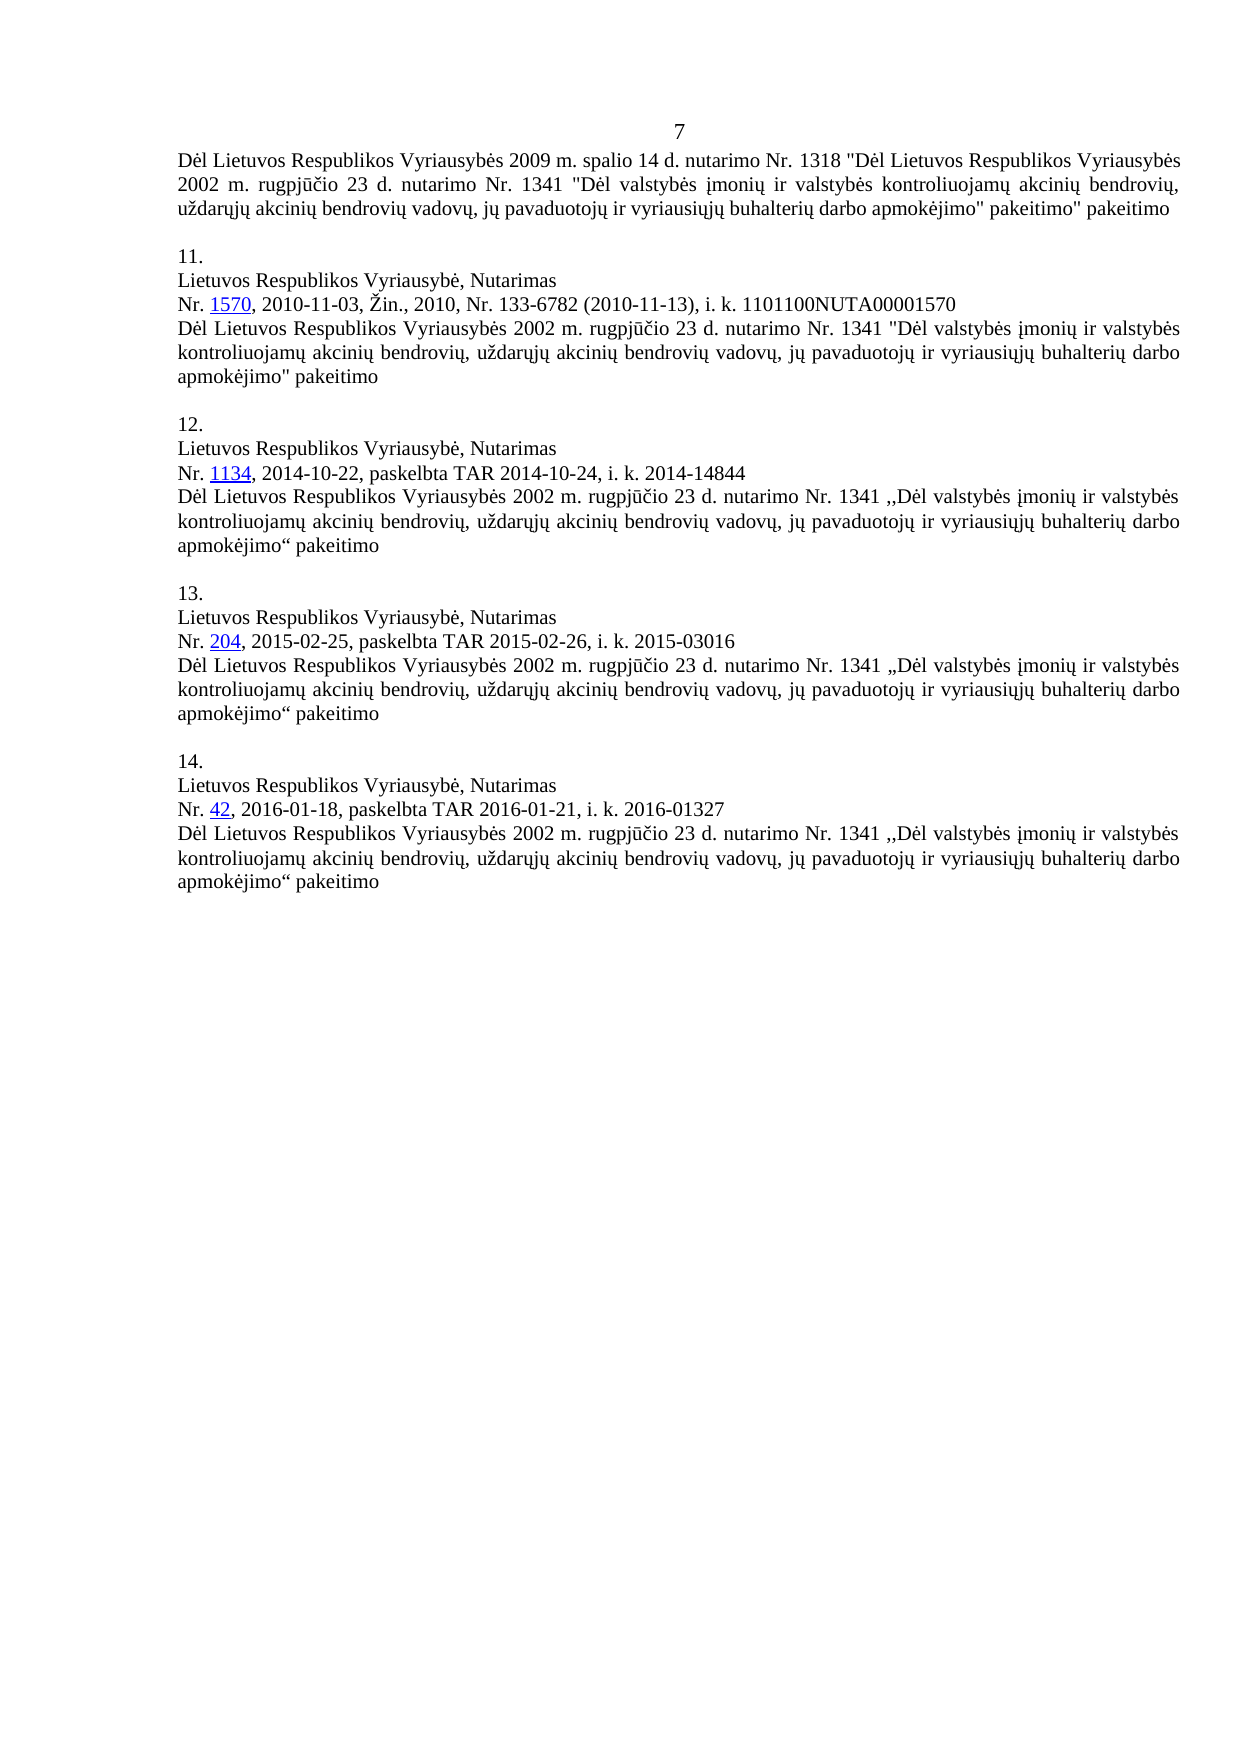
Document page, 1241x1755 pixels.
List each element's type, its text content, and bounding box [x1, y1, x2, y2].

text 11. [177, 244, 1181, 268]
text Dėl Lietuvos Respublikos Vyriausybės 2002 m. rugpjūčio 23 d. nutarimo Nr. 1341 „Dėl valstybės įmonių ir valstybės kontroliuojamų akcinių bendrovių, uždarųjų akcinių bendrovių vadovų, jų pavaduotojų ir vyriausiųjų buhalterių darbo apmokėjimo“ pakeitimo [177, 653, 1181, 725]
text Dėl Lietuvos Respublikos Vyriausybės 2009 m. spalio 14 d. nutarimo Nr. 1318 "Dėl Lietuvos Respublikos Vyriausybės 2002 m. rugpjūčio 23 d. nutarimo Nr. 1341 "Dėl valstybės įmonių ir valstybės kontroliuojamų akcinių bendrovių, uždarųjų akcinių bendrovių vadovų, jų pavaduotojų ir vyriausiųjų buhalterių darbo apmokėjimo" pakeitimo" pakeitimo [177, 148, 1181, 220]
text 13. [177, 581, 1181, 605]
text Dėl Lietuvos Respublikos Vyriausybės 2002 m. rugpjūčio 23 d. nutarimo Nr. 1341 ,,Dėl valstybės įmonių ir valstybės kontroliuojamų akcinių bendrovių, uždarųjų akcinių bendrovių vadovų, jų pavaduotojų ir vyriausiųjų buhalterių darbo apmokėjimo“ pakeitimo [177, 821, 1181, 893]
text Dėl Lietuvos Respublikos Vyriausybės 2002 m. rugpjūčio 23 d. nutarimo Nr. 1341 "Dėl valstybės įmonių ir valstybės kontroliuojamų akcinių bendrovių, uždarųjų akcinių bendrovių vadovų, jų pavaduotojų ir vyriausiųjų buhalterių darbo apmokėjimo" pakeitimo [177, 316, 1181, 388]
text Lietuvos Respublikos Vyriausybė, Nutarimas [177, 605, 1181, 629]
text Nr. 204, 2015-02-25, paskelbta TAR 2015-02-26, i. k. 2015-03016 [177, 629, 1181, 653]
text Nr. 1134, 2014-10-22, paskelbta TAR 2014-10-24, i. k. 2014-14844 [177, 460, 1181, 484]
text Lietuvos Respublikos Vyriausybė, Nutarimas [177, 436, 1181, 460]
text 12. [177, 412, 1181, 436]
text Lietuvos Respublikos Vyriausybė, Nutarimas [177, 773, 1181, 797]
text Dėl Lietuvos Respublikos Vyriausybės 2002 m. rugpjūčio 23 d. nutarimo Nr. 1341 ,,Dėl valstybės įmonių ir valstybės kontroliuojamų akcinių bendrovių, uždarųjų akcinių bendrovių vadovų, jų pavaduotojų ir vyriausiųjų buhalterių darbo apmokėjimo“ pakeitimo [177, 484, 1181, 557]
text Nr. 1570, 2010-11-03, Žin., 2010, Nr. 133-6782 (2010-11-13), i. k. 1101100NUTA00001570 [177, 292, 1181, 316]
text Lietuvos Respublikos Vyriausybė, Nutarimas [177, 268, 1181, 292]
text Nr. 42, 2016-01-18, paskelbta TAR 2016-01-21, i. k. 2016-01327 [177, 797, 1181, 821]
text 14. [177, 749, 1181, 773]
